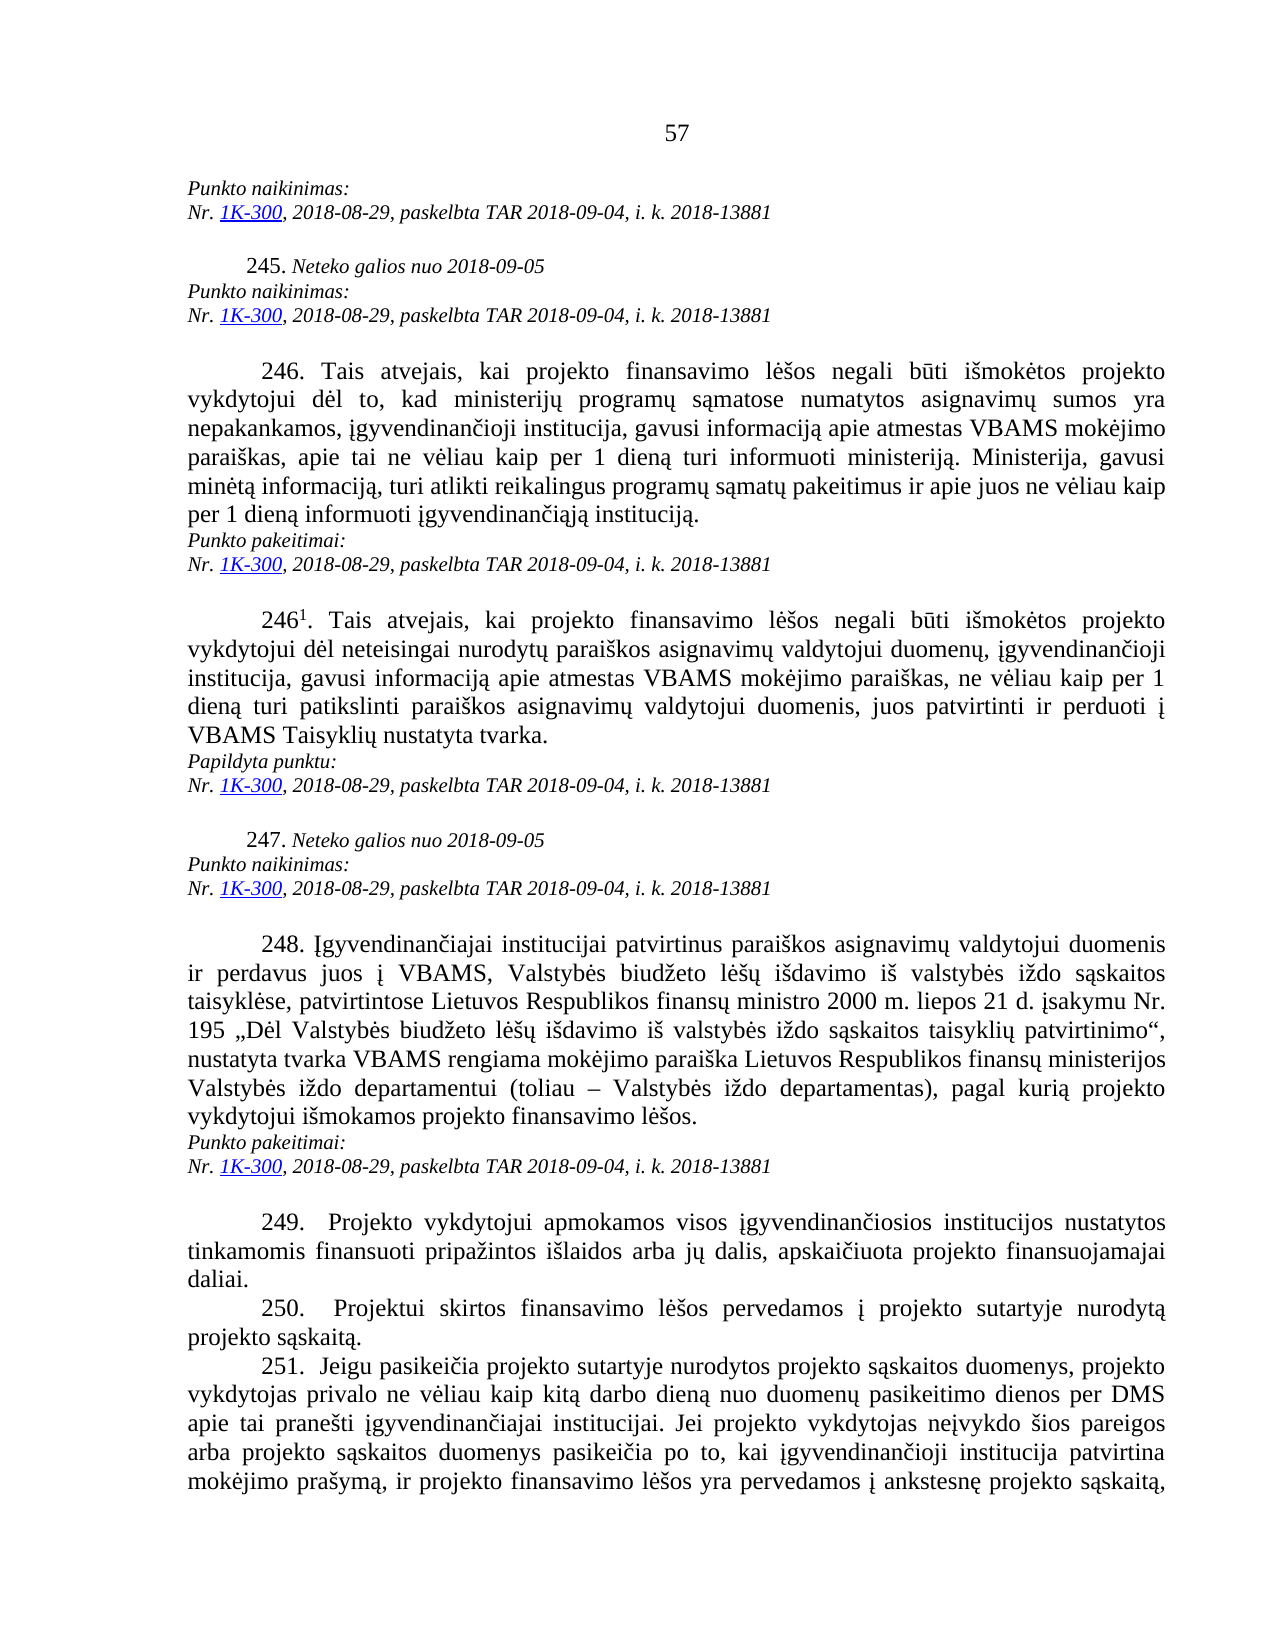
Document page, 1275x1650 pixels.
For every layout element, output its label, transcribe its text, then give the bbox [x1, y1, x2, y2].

text Nr. 1K-300, 2018-08-29, paskelbta TAR 2018-09-04, i. k. 2018-13881 [187, 200, 1167, 224]
text Nr. 1K-300, 2018-08-29, paskelbta TAR 2018-09-04, i. k. 2018-13881 [187, 773, 1167, 797]
text Punkto naikinimas: [187, 279, 1167, 303]
text Nr. 1K-300, 2018-08-29, paskelbta TAR 2018-09-04, i. k. 2018-13881 [187, 303, 1167, 327]
text 249. Projekto vykdytojui apmokamos visos įgyvendinančiosios institucijos nustatytos tinkamomis finansuoti pripažintos išlaidos arba jų dalis, apskaičiuota projekto finansuojamajai daliai. [187, 1207, 1167, 1293]
text Punkto naikinimas: [187, 852, 1167, 876]
text 247. Neteko galios nuo 2018-09-05 [187, 826, 1167, 852]
text 2461. Tais atvejais, kai projekto finansavimo lėšos negali būti išmokėtos projekto vykdytojui dėl neteisingai nurodytų paraiškos asignavimų valdytojui duomenų, įgyvendinančioji institucija, gavusi informaciją apie atmestas VBAMS mokėjimo paraiškas, ne vėliau kaip per 1 dieną turi patikslinti paraiškos asignavimų valdytojui duomenis, juos patvirtinti ir perduoti į VBAMS Taisyklių nustatyta tvarka. [187, 605, 1167, 749]
text Punkto naikinimas: [187, 176, 1167, 200]
text Punkto pakeitimai: [187, 1130, 1167, 1154]
text Papildyta punktu: [187, 749, 1167, 773]
text 246. Tais atvejais, kai projekto finansavimo lėšos negali būti išmokėtos projekto vykdytojui dėl to, kad ministerijų programų sąmatose numatytos asignavimų sumos yra nepakankamos, įgyvendinančioji institucija, gavusi informaciją apie atmestas VBAMS mokėjimo paraiškas, apie tai ne vėliau kaip per 1 dieną turi informuoti ministeriją. Ministerija, gavusi minėtą informaciją, turi atlikti reikalingus programų sąmatų pakeitimus ir apie juos ne vėliau kaip per 1 dieną informuoti įgyvendinančiąją instituciją. [187, 356, 1167, 528]
text 248. Įgyvendinančiajai institucijai patvirtinus paraiškos asignavimų valdytojui duomenis ir perdavus juos į VBAMS, Valstybės biudžeto lėšų išdavimo iš valstybės iždo sąskaitos taisyklėse, patvirtintose Lietuvos Respublikos finansų ministro 2000 m. liepos 21 d. įsakymu Nr. 195 „Dėl Valstybės biudžeto lėšų išdavimo iš valstybės iždo sąskaitos taisyklių patvirtinimo“, nustatyta tvarka VBAMS rengiama mokėjimo paraiška Lietuvos Respublikos finansų ministerijos Valstybės iždo departamentui (toliau – Valstybės iždo departamentas), pagal kurią projekto vykdytojui išmokamos projekto finansavimo lėšos. [187, 929, 1167, 1130]
text Punkto pakeitimai: [187, 528, 1167, 552]
text 251. Jeigu pasikeičia projekto sutartyje nurodytos projekto sąskaitos duomenys, projekto vykdytojas privalo ne vėliau kaip kitą darbo dieną nuo duomenų pasikeitimo dienos per DMS apie tai pranešti įgyvendinančiajai institucijai. Jei projekto vykdytojas neįvykdo šios pareigos arba projekto sąskaitos duomenys pasikeičia po to, kai įgyvendinančioji institucija patvirtina mokėjimo prašymą, ir projekto finansavimo lėšos yra pervedamos į ankstesnę projekto sąskaitą, [187, 1351, 1167, 1494]
text Nr. 1K-300, 2018-08-29, paskelbta TAR 2018-09-04, i. k. 2018-13881 [187, 876, 1167, 900]
text 250. Projektui skirtos finansavimo lėšos pervedamos į projekto sutartyje nurodytą projekto sąskaitą. [187, 1293, 1167, 1351]
text Nr. 1K-300, 2018-08-29, paskelbta TAR 2018-09-04, i. k. 2018-13881 [187, 552, 1167, 576]
text 245. Neteko galios nuo 2018-09-05 [187, 252, 1167, 279]
text Nr. 1K-300, 2018-08-29, paskelbta TAR 2018-09-04, i. k. 2018-13881 [187, 1154, 1167, 1178]
